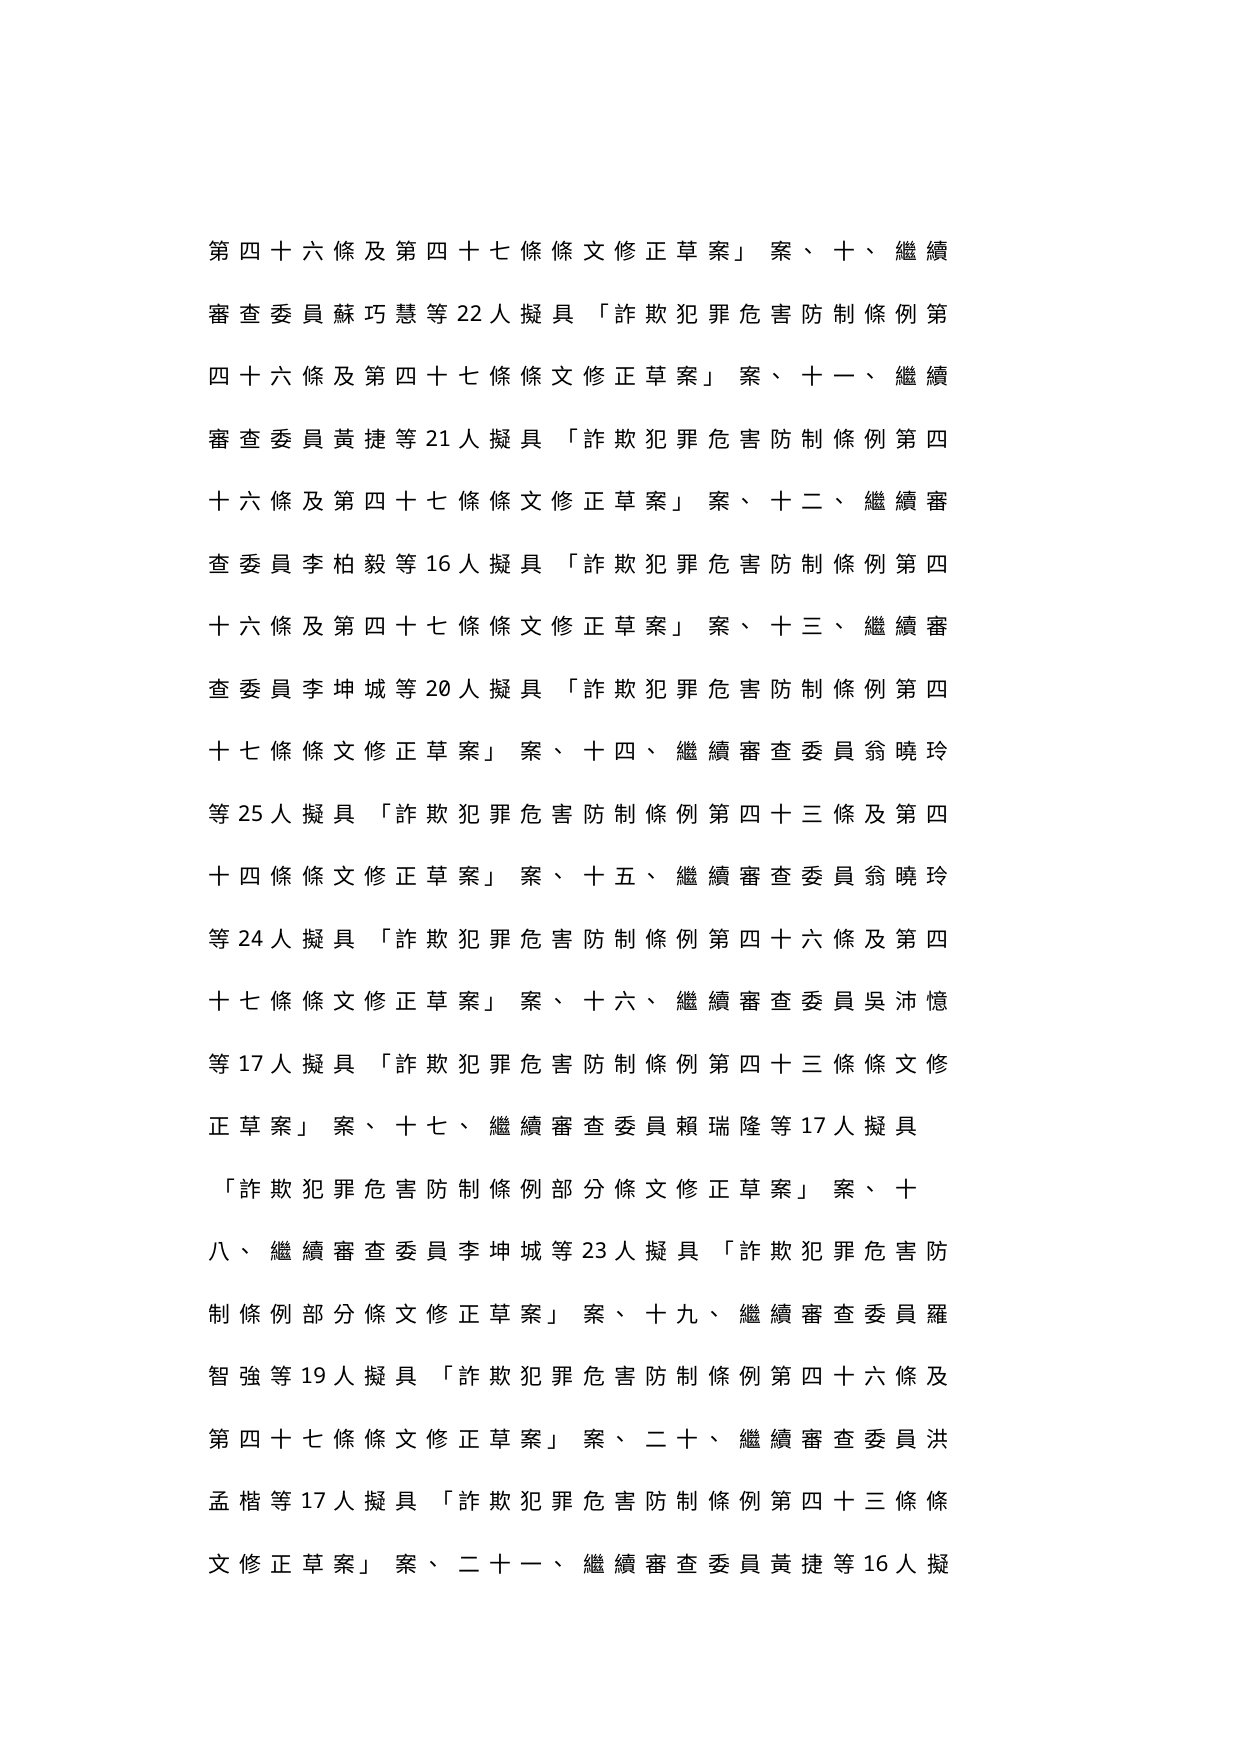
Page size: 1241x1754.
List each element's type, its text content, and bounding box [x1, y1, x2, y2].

table_cell ） [1091, 219, 1108, 1594]
table_cell [1023, 219, 1053, 1594]
table_cell 第四十六條及第四十七條條文修正草案」案、十、繼續審查委員蘇巧慧等22人擬具「詐欺犯罪危害防制條例第四十六條及第四十七條條文修正草案」案、十一、繼續審查委員黃捷等21人擬具「詐欺犯罪危害防制條例第四十六條及第四十七條條文修正草案」案、十二、繼續審查委員李柏毅等16人擬具「詐欺犯罪危害防制條例第四十六條及第四十七條條文修正草案」案、十三、繼續審查委員李坤城等20人擬具「詐欺犯罪危害防制條例第四十七條條文修正草案」案、十四、繼續審查委員翁曉玲等25人擬具「詐欺犯罪危害防制條例第四十三條及第四十四條條文修正草案」案、十五、繼續審查委員翁曉玲等24人擬具「詐欺犯罪危害防制條例第四十六條及第四十七條條文修正草案」案、十六、繼續審查委員吳沛憶等17人擬具「詐欺犯罪危害防制條例第四十三條條文修正草案」案、十七、繼續審查委員賴瑞隆等17人擬具「詐欺犯罪危害防制條例部分條文修正草案」案、十八、繼續審查委員李坤城等23人擬具「詐欺犯罪危害防制條例部分條文修正草案」案、十九、繼續審查委員羅智強等19人擬具「詐欺犯罪危害防制條例第四十六條及第四十七條條文修正草案」案、二十、繼續審查委員洪孟楷等17人擬具「詐欺犯罪危害防制條例第四十三條條文修正草案」案、二十一、繼續審查委員黃捷等16人擬 [150, 219, 967, 1594]
table_cell （ [967, 219, 986, 1594]
table_cell [1053, 219, 1091, 1594]
table_cell 1 [986, 219, 1023, 1594]
